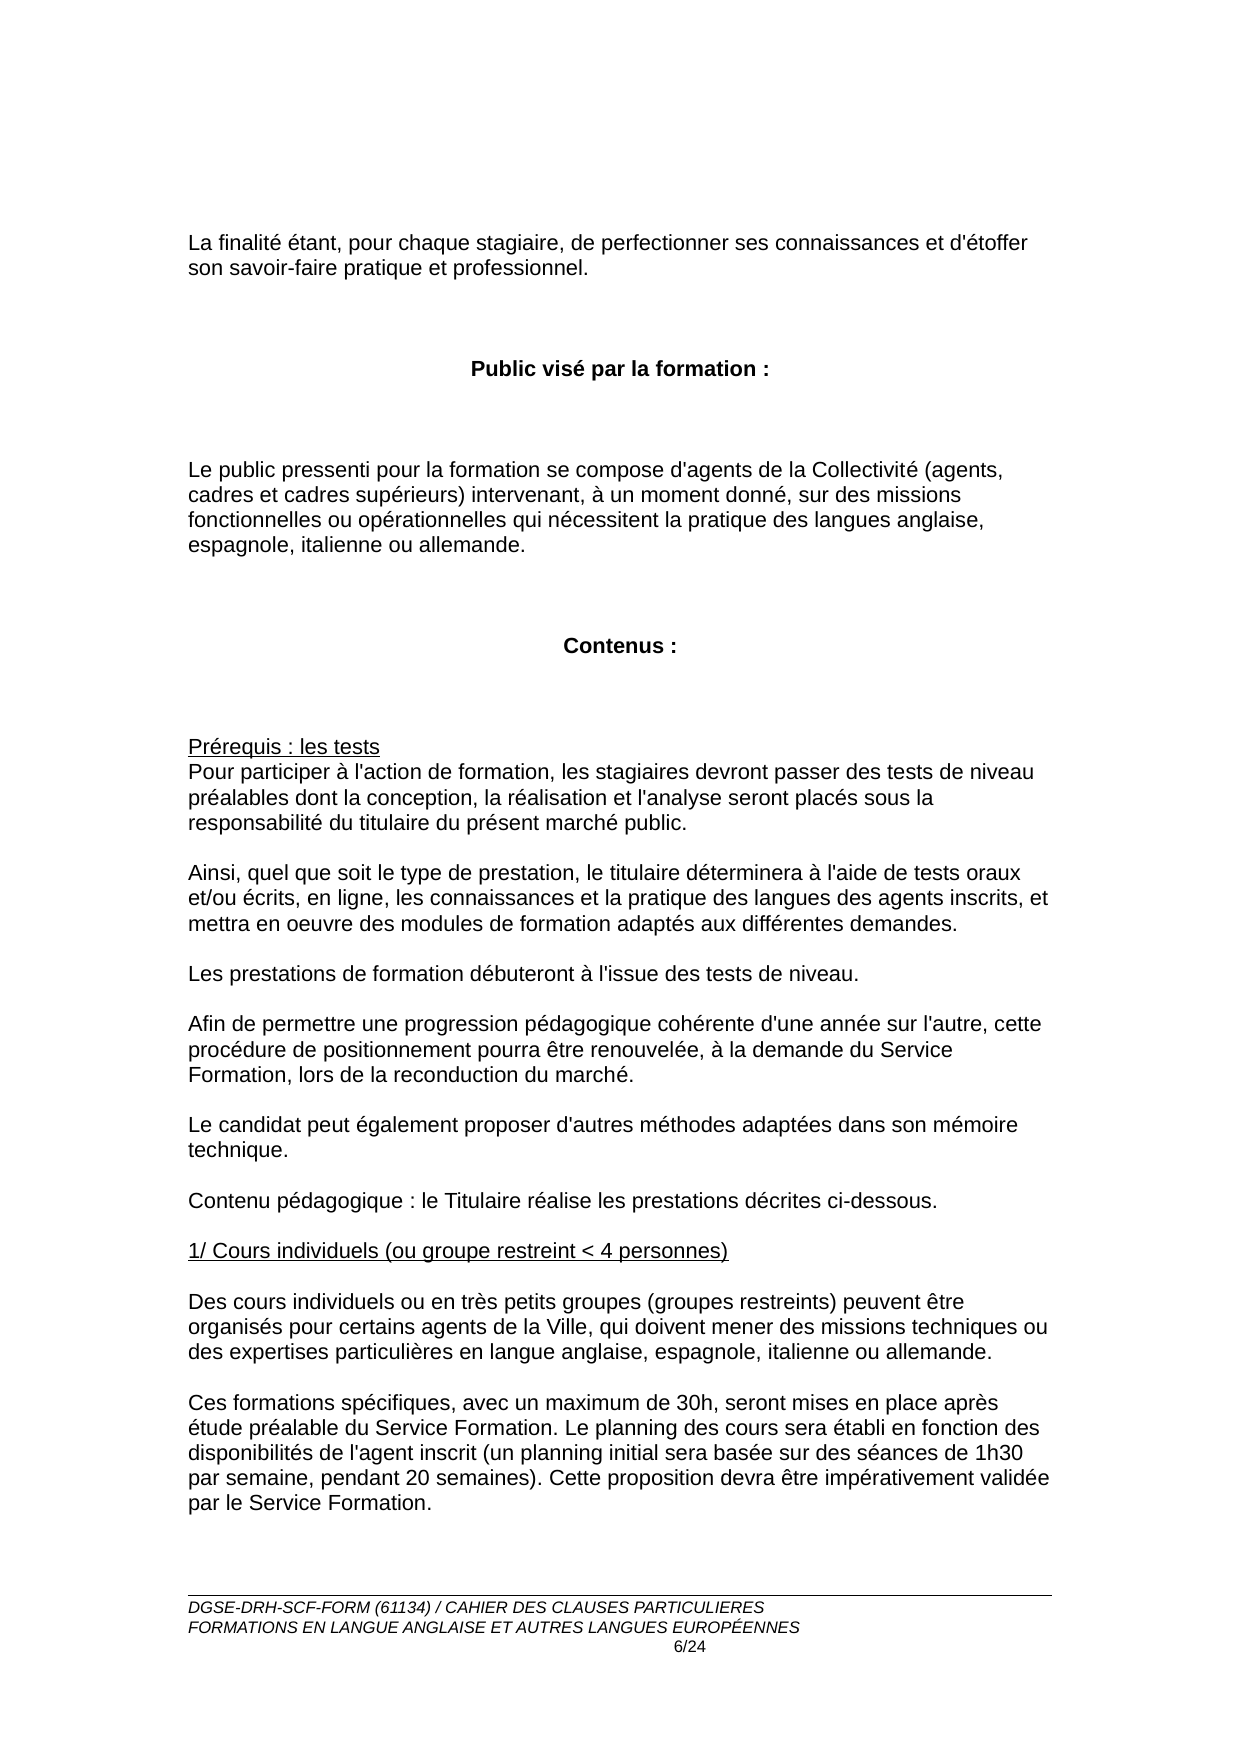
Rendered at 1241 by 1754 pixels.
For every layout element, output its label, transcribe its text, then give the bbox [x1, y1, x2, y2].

text Pour participer à l'action de formation, les stagiaires devront passer des tests de niveau préalables dont la conception, la réalisation et l'analyse seront placés sous la responsabilité du titulaire du présent marché public. [188, 759, 1052, 835]
text Public visé par la formation : [188, 356, 1052, 381]
text Afin de permettre une progression pédagogique cohérente d'une année sur l'autre, cette procédure de positionnement pourra être renouvelée, à la demande du Service Formation, lors de la reconduction du marché. [188, 1011, 1052, 1087]
text Contenu pédagogique : le Titulaire réalise les prestations décrites ci-dessous. [188, 1188, 1052, 1213]
text 1/ Cours individuels (ou groupe restreint < 4 personnes) [188, 1238, 1052, 1263]
text Les prestations de formation débuteront à l'issue des tests de niveau. [188, 961, 1052, 986]
text Contenus : [188, 633, 1052, 658]
text La finalité étant, pour chaque stagiaire, de perfectionner ses connaissances et d'étoffer son savoir-faire pratique et professionnel. [188, 230, 1052, 280]
text Prérequis : les tests [188, 734, 1052, 759]
text Le public pressenti pour la formation se compose d'agents de la Collectivité (agents, cadres et cadres supérieurs) intervenant, à un moment donné, sur des missions fonctionnelles ou opérationnelles qui nécessitent la pratique des langues anglaise, espagnole, italienne ou allemande. [188, 457, 1052, 557]
text Le candidat peut également proposer d'autres méthodes adaptées dans son mémoire technique. [188, 1112, 1052, 1162]
text Ces formations spécifiques, avec un maximum de 30h, seront mises en place après étude préalable du Service Formation. Le planning des cours sera établi en fonction des disponibilités de l'agent inscrit (un planning initial sera basée sur des séances de 1h30 par semaine, pendant 20 semaines). Cette proposition devra être impérativement validée par le Service Formation. [188, 1389, 1052, 1515]
text Ainsi, quel que soit le type de prestation, le titulaire déterminera à l'aide de tests oraux et/ou écrits, en ligne, les connaissances et la pratique des langues des agents inscrits, et mettra en oeuvre des modules de formation adaptés aux différentes demandes. [188, 860, 1052, 936]
text Des cours individuels ou en très petits groupes (groupes restreints) peuvent être organisés pour certains agents de la Ville, qui doivent mener des missions techniques ou des expertises particulières en langue anglaise, espagnole, italienne ou allemande. [188, 1288, 1052, 1364]
